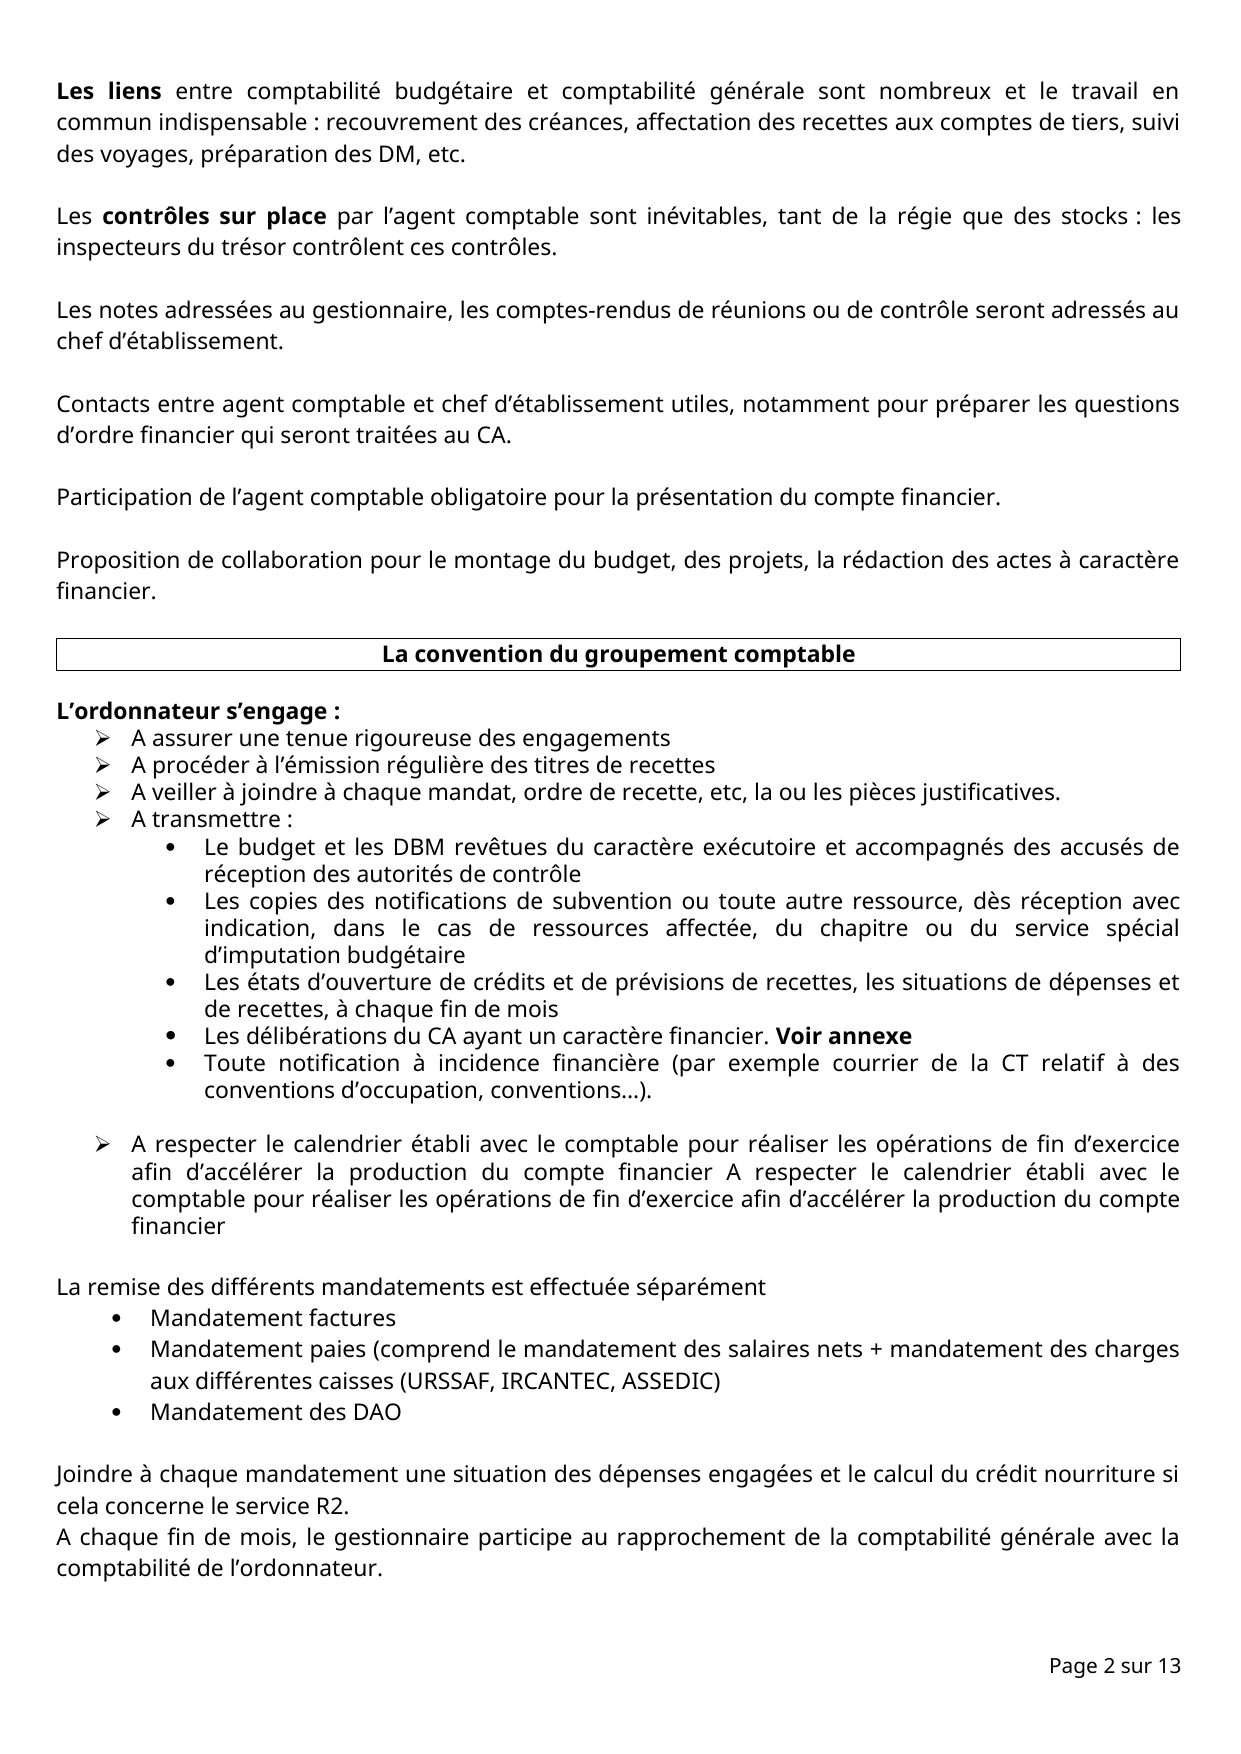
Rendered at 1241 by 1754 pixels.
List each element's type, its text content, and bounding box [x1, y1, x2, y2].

list Mandatement factures [112, 1302, 1181, 1333]
list Toute notification à incidence financière (par exemple courrier de la CT relatif à des conventions d’occupation, conventions…). [166, 1050, 1181, 1104]
text Les notes adressées au gestionnaire, les comptes-rendus de réunions ou de contrôle seront adressés au chef d’établissement. [56, 294, 1181, 356]
list A procéder à l’émission régulière des titres de recettes [94, 752, 1181, 779]
list A veiller à joindre à chaque mandat, ordre de recette, etc, la ou les pièces justificatives. [94, 779, 1181, 806]
text Joindre à chaque mandatement une situation des dépenses engagées et le calcul du crédit nourriture si cela concerne le service R2. [56, 1458, 1181, 1521]
text L’ordonnateur s’engage : [56, 698, 1181, 725]
list Les états d’ouverture de crédits et de prévisions de recettes, les situations de dépenses et de recettes, à chaque fin de mois [166, 969, 1181, 1023]
text A chaque fin de mois, le gestionnaire participe au rapprochement de la comptabilité générale avec la comptabilité de l’ordonnateur. [56, 1521, 1181, 1583]
list Les copies des notifications de subvention ou toute autre ressource, dès réception avec indication, dans le cas de ressources affectée, du chapitre ou du service spécial d’imputation budgétaire [166, 887, 1181, 969]
text Les liens entre comptabilité budgétaire et comptabilité générale sont nombreux et le travail en commun indispensable : recouvrement des créances, affectation des recettes aux comptes de tiers, suivi des voyages, préparation des DM, etc. [56, 75, 1181, 169]
text Participation de l’agent comptable obligatoire pour la présentation du compte financier. [56, 481, 1181, 512]
list Les délibérations du CA ayant un caractère financier. Voir annexe [166, 1023, 1181, 1050]
list A respecter le calendrier établi avec le comptable pour réaliser les opérations de fin d’exercice afin d’accélérer la production du compte financier A respecter le calendrier établi avec le comptable pour réaliser les opérations de fin d’exercice afin d’accélérer la production du compte financier [94, 1131, 1181, 1239]
text Les contrôles sur place par l’agent comptable sont inévitables, tant de la régie que des stocks : les inspecteurs du trésor contrôlent ces contrôles. [56, 200, 1181, 262]
text La remise des différents mandatements est effectuée séparément [56, 1271, 1181, 1302]
list A assurer une tenue rigoureuse des engagements [94, 725, 1181, 752]
list Mandatement paies (comprend le mandatement des salaires nets + mandatement des charges aux différentes caisses (URSSAF, IRCANTEC, ASSEDIC) [112, 1333, 1181, 1396]
text La convention du groupement comptable [57, 639, 1180, 670]
text Proposition de collaboration pour le montage du budget, des projets, la rédaction des actes à caractère financier. [56, 544, 1181, 606]
list Le budget et les DBM revêtues du caractère exécutoire et accompagnés des accusés de réception des autorités de contrôle [166, 833, 1181, 887]
list Mandatement des DAO [112, 1396, 1181, 1427]
list A transmettre : [94, 806, 1181, 833]
text Contacts entre agent comptable et chef d’établissement utiles, notamment pour préparer les questions d’ordre financier qui seront traitées au CA. [56, 387, 1181, 450]
